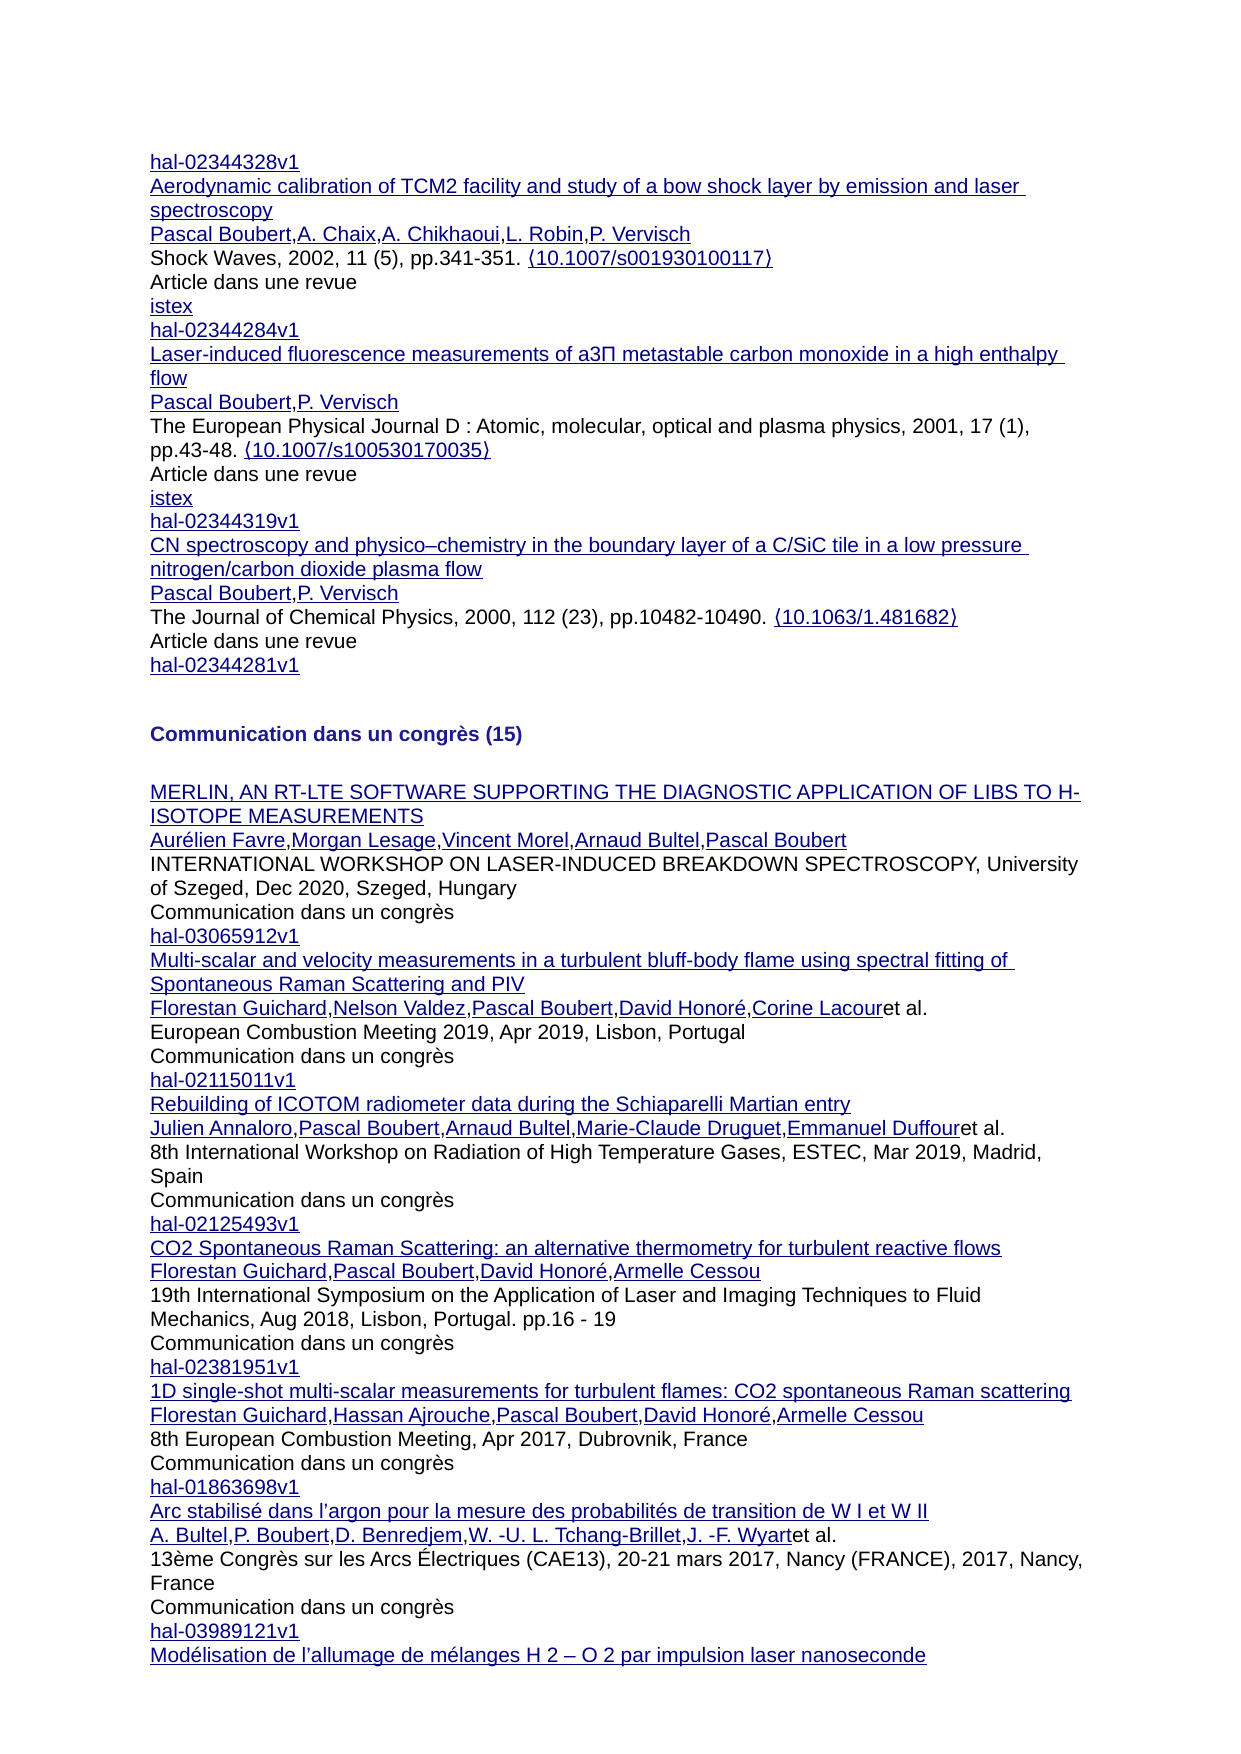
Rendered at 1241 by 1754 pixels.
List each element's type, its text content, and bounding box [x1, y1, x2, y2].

table_cell hal-02344328v1 [150, 150, 1090, 174]
table_cell CO2 Spontaneous Raman Scattering: an alternative thermometry for turbulent reactive flows Florestan Guichard,Pascal Boubert,David Honoré,Armelle Cessou 19th International Symposium on the Application of Laser and Imaging Techniques to Fluid Mechanics, Aug 2018, Lisbon, Portugal. pp.16 - 19 Communication dans un congrès hal-02381951v1 [150, 1235, 1090, 1379]
table_cell 1D single-shot multi-scalar measurements for turbulent flames: CO2 spontaneous Raman scattering Florestan Guichard,Hassan Ajrouche,Pascal Boubert,David Honoré,Armelle Cessou 8th European Combustion Meeting, Apr 2017, Dubrovnik, France Communication dans un congrès hal-01863698v1 [150, 1379, 1090, 1499]
table_cell Multi-scalar and velocity measurements in a turbulent bluff-body flame using spectral fitting of Spontaneous Raman Scattering and PIV Florestan Guichard,Nelson Valdez,Pascal Boubert,David Honoré,Corine Lacouret al. European Combustion Meeting 2019, Apr 2019, Lisbon, Portugal Communication dans un congrès hal-02115011v1 [150, 948, 1090, 1092]
table_cell Rebuilding of ICOTOM radiometer data during the Schiaparelli Martian entry Julien Annaloro,Pascal Boubert,Arnaud Bultel,Marie-Claude Druguet,Emmanuel Duffouret al. 8th International Workshop on Radiation of High Temperature Gases, ESTEC, Mar 2019, Madrid, Spain Communication dans un congrès hal-02125493v1 [150, 1092, 1090, 1235]
table_cell CN spectroscopy and physico–chemistry in the boundary layer of a C/SiC tile in a low pressure nitrogen/carbon dioxide plasma flow Pascal Boubert,P. Vervisch The Journal of Chemical Physics, 2000, 112 (23), pp.10482-10490. ⟨10.1063/1.481682⟩ Article dans une revue hal-02344281v1 [150, 533, 1090, 677]
table_cell Modélisation de l’allumage de mélanges H 2 – O 2 par impulsion laser nanoseconde [150, 1643, 1090, 1667]
subtitle Communication dans un congrès (15) [150, 722, 1090, 746]
table_header MERLIN, AN RT-LTE SOFTWARE SUPPORTING THE DIAGNOSTIC APPLICATION OF LIBS TO H-ISOTOPE MEASUREMENTS Aurélien Favre,Morgan Lesage,Vincent Morel,Arnaud Bultel,Pascal Boubert INTERNATIONAL WORKSHOP ON LASER-INDUCED BREAKDOWN SPECTROSCOPY, University of Szeged, Dec 2020, Szeged, Hungary Communication dans un congrès hal-03065912v1 [150, 780, 1090, 948]
table_cell Laser-induced fluorescence measurements of a3Π metastable carbon monoxide in a high enthalpy flow Pascal Boubert,P. Vervisch The European Physical Journal D : Atomic, molecular, optical and plasma physics, 2001, 17 (1), pp.43-48. ⟨10.1007/s100530170035⟩ Article dans une revue istex hal-02344319v1 [150, 342, 1090, 533]
table_cell Aerodynamic calibration of TCM2 facility and study of a bow shock layer by emission and laser spectroscopy Pascal Boubert,A. Chaix,A. Chikhaoui,L. Robin,P. Vervisch Shock Waves, 2002, 11 (5), pp.341-351. ⟨10.1007/s001930100117⟩ Article dans une revue istex hal-02344284v1 [150, 174, 1090, 342]
table_cell Arc stabilisé dans l’argon pour la mesure des probabilités de transition de W I et W II A. Bultel,P. Boubert,D. Benredjem,W. -U. L. Tchang-Brillet,J. -F. Wyartet al. 13ème Congrès sur les Arcs Électriques (CAE13), 20-21 mars 2017, Nancy (FRANCE), 2017, Nancy, France Communication dans un congrès hal-03989121v1 [150, 1499, 1090, 1643]
